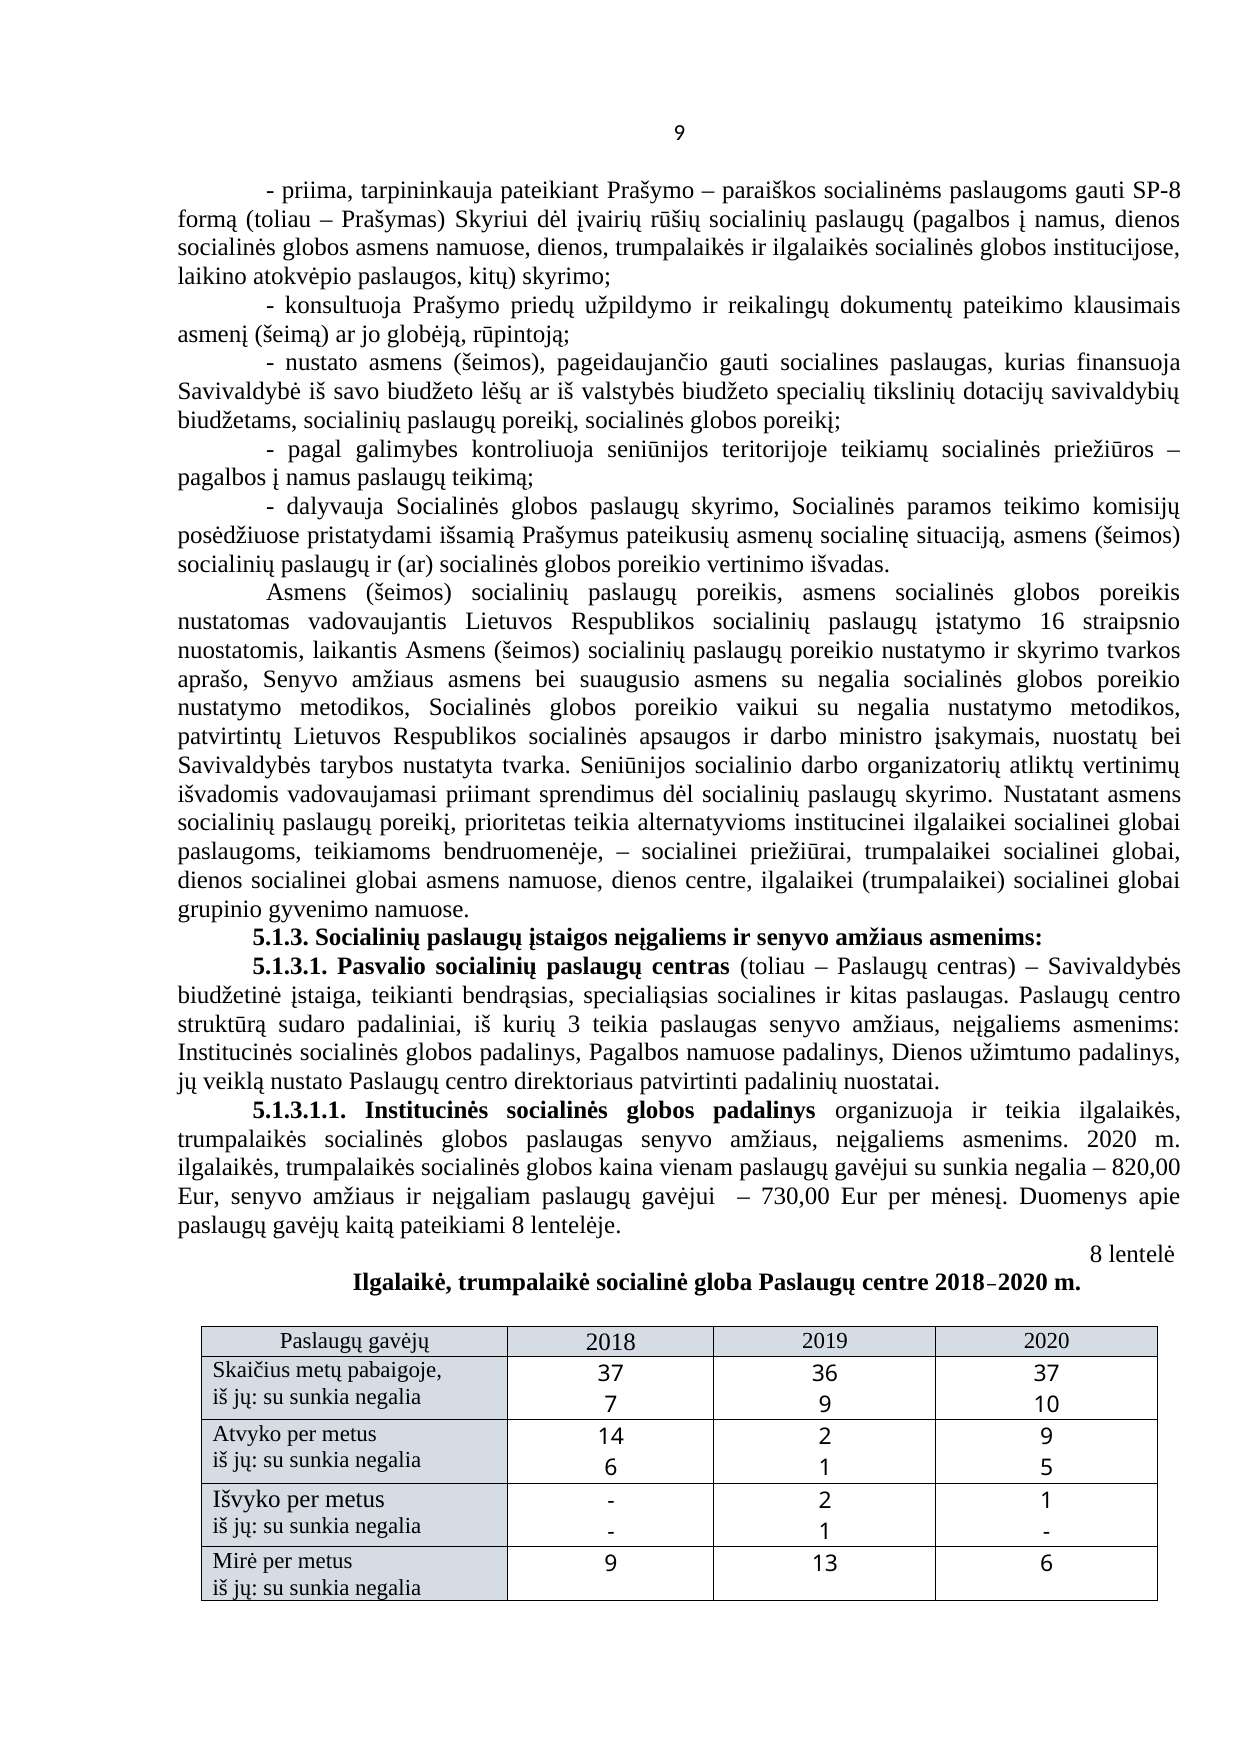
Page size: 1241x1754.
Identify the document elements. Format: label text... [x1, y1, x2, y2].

table_cell - - [508, 1484, 713, 1546]
table_cell Mirė per metus iš jų: su sunkia negalia [202, 1547, 507, 1600]
text 5.1.3.1. Pasvalio socialinių paslaugų centras (toliau – Paslaugų centras) – Savivaldybės biudžetinė įstaiga, teikianti bendrąsias, specialiąsias socialines ir kitas paslaugas. Paslaugų centro struktūrą sudaro padaliniai, iš kurių 3 teikia paslaugas senyvo amžiaus, neįgaliems asmenims: Institucinės socialinės globos padalinys, Pagalbos namuose padalinys, Dienos užimtumo padalinys, jų veiklą nustato Paslaugų centro direktoriaus patvirtinti padalinių nuostatai. [177, 951, 1181, 1095]
text - konsultuoja Prašymo priedų užpildymo ir reikalingų dokumentų pateikimo klausimais asmenį (šeimą) ar jo globėją, rūpintoją; [177, 290, 1181, 347]
table_cell 14 6 [508, 1420, 713, 1483]
text Asmens (šeimos) socialinių paslaugų poreikis, asmens socialinės globos poreikis nustatomas vadovaujantis Lietuvos Respublikos socialinių paslaugų įstatymo 16 straipsnio nuostatomis, laikantis Asmens (šeimos) socialinių paslaugų poreikio nustatymo ir skyrimo tvarkos aprašo, Senyvo amžiaus asmens bei suaugusio asmens su negalia socialinės globos poreikio nustatymo metodikos, Socialinės globos poreikio vaikui su negalia nustatymo metodikos, patvirtintų Lietuvos Respublikos socialinės apsaugos ir darbo ministro įsakymais, nuostatų bei Savivaldybės tarybos nustatyta tvarka. Seniūnijos socialinio darbo organizatorių atliktų vertinimų išvadomis vadovaujamasi priimant sprendimus dėl socialinių paslaugų skyrimo. Nustatant asmens socialinių paslaugų poreikį, prioritetas teikia alternatyvioms institucinei ilgalaikei socialinei globai paslaugoms, teikiamoms bendruomenėje, – socialinei priežiūrai, trumpalaikei socialinei globai, dienos socialinei globai asmens namuose, dienos centre, ilgalaikei (trumpalaikei) socialinei globai grupinio gyvenimo namuose. [177, 577, 1181, 922]
table_cell 9 [508, 1547, 713, 1600]
table_header 2018 [508, 1327, 713, 1356]
text 5.1.3.1.1. Institucinės socialinės globos padalinys organizuoja ir teikia ilgalaikės, trumpalaikės socialinės globos paslaugas senyvo amžiaus, neįgaliems asmenims. 2020 m. ilgalaikės, trumpalaikės socialinės globos kaina vienam paslaugų gavėjui su sunkia negalia – 820,00 Eur, senyvo amžiaus ir neįgaliam paslaugų gavėjui – 730,00 Eur per mėnesį. Duomenys apie paslaugų gavėjų kaitą pateikiami 8 lentelėje. [177, 1095, 1181, 1239]
table_cell Skaičius metų pabaigoje, iš jų: su sunkia negalia [202, 1357, 507, 1419]
table_cell Atvyko per metus iš jų: su sunkia negalia [202, 1420, 507, 1483]
table_cell Išvyko per metus iš jų: su sunkia negalia [202, 1484, 507, 1546]
table_cell 2 1 [714, 1420, 935, 1483]
text - dalyvauja Socialinės globos paslaugų skyrimo, Socialinės paramos teikimo komisijų posėdžiuose pristatydami išsamią Prašymus pateikusių asmenų socialinę situaciją, asmens (šeimos) socialinių paslaugų ir (ar) socialinės globos poreikio vertinimo išvadas. [177, 491, 1181, 577]
table_cell 6 [936, 1547, 1157, 1600]
table_header 2019 [714, 1327, 935, 1356]
text - pagal galimybes kontroliuoja seniūnijos teritorijoje teikiamų socialinės priežiūros – pagalbos į namus paslaugų teikimą; [177, 434, 1181, 491]
table_cell 2 1 [714, 1484, 935, 1546]
table_header 2020 [936, 1327, 1157, 1356]
table_cell 37 7 [508, 1357, 713, 1419]
table_header Paslaugų gavėjų [202, 1327, 507, 1356]
text Ilgalaikė, trumpalaikė socialinė globa Paslaugų centre 2018–2020 m. [177, 1267, 1181, 1297]
text 5.1.3. Socialinių paslaugų įstaigos neįgaliems ir senyvo amžiaus asmenims: [177, 922, 1181, 951]
text - priima, tarpininkauja pateikiant Prašymo – paraiškos socialinėms paslaugoms gauti SP-8 formą (toliau – Prašymas) Skyriui dėl įvairių rūšių socialinių paslaugų (pagalbos į namus, dienos socialinės globos asmens namuose, dienos, trumpalaikės ir ilgalaikės socialinės globos institucijose, laikino atokvėpio paslaugos, kitų) skyrimo; [177, 175, 1181, 290]
table_cell 36 9 [714, 1357, 935, 1419]
table_cell 37 10 [936, 1357, 1157, 1419]
table_cell 1 - [936, 1484, 1157, 1546]
text - nustato asmens (šeimos), pageidaujančio gauti socialines paslaugas, kurias finansuoja Savivaldybė iš savo biudžeto lėšų ar iš valstybės biudžeto specialių tikslinių dotacijų savivaldybių biudžetams, socialinių paslaugų poreikį, socialinės globos poreikį; [177, 347, 1181, 434]
table_cell 9 5 [936, 1420, 1157, 1483]
text 8 lentelė [177, 1239, 1181, 1267]
table_cell 13 [714, 1547, 935, 1600]
